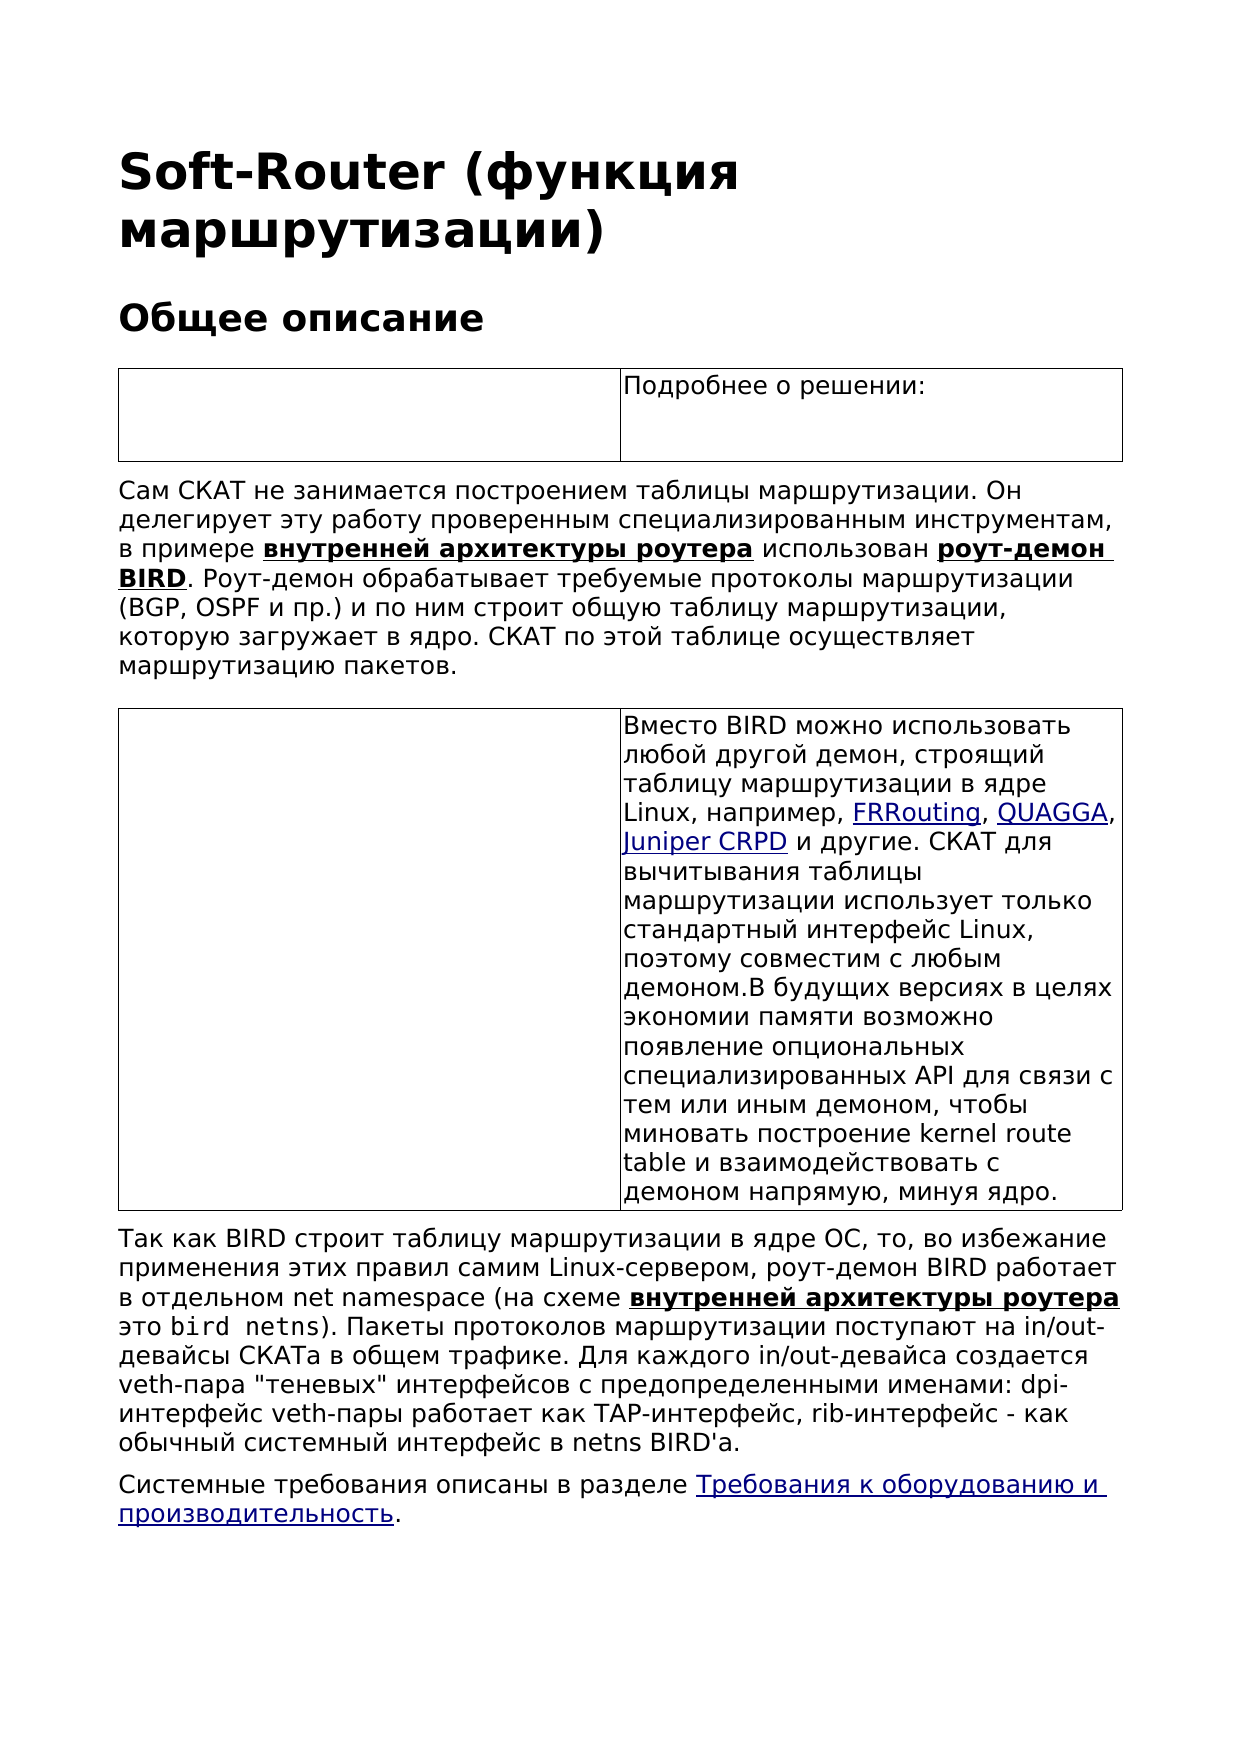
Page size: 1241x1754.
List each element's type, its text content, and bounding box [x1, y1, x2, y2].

table_header [119, 709, 620, 1209]
subtitle Общее описание [118, 297, 1122, 341]
table_header Вместо BIRD можно использовать любой другой демон, строящий таблицу маршрутизации в ядре Linux, например, FRRouting, QUAGGA, Juniper CRPD и другие. СКАТ для вычитывания таблицы маршрутизации использует только стандартный интерфейс Linux, поэтому совместим с любым демоном.В будущих версиях в целях экономии памяти возможно появление опциональных специализированных API для связи с тем или иным демоном, чтобы миновать построение kernel route table и взаимодействовать с демоном напрямую, минуя ядро. [621, 709, 1122, 1209]
text Системные требования описаны в разделе Требования к оборудованию и производительность. [118, 1470, 1122, 1529]
text Так как BIRD строит таблицу маршрутизации в ядре ОС, то, во избежание применения этих правил самим Linux-сервером, роут-демон BIRD работает в отдельном net namespace (на схеме внутренней архитектуры роутера это bird netns). Пакеты протоколов маршрутизации поступают на in/out-девайсы СКАТа в общем трафике. Для каждого in/out-девайса создается veth-пара "теневых" интерфейсов с предопределенными именами: dpi-интерфейс veth-пары работает как TAP-интерфейс, rib-интерфейс - как обычный системный интерфейс в netns BIRD'а. [118, 1224, 1122, 1458]
text Сам СКАТ не занимается построением таблицы маршрутизации. Он делегирует эту работу проверенным специализированным инструментам, в примере внутренней архитектуры роутера использован роут-демон BIRD. Роут-демон обрабатывает требуемые протоколы маршрутизации (BGP, OSPF и пр.) и по ним строит общую таблицу маршрутизации, которую загружает в ядро. СКАТ по этой таблице осуществляет маршрутизацию пакетов. [118, 476, 1122, 681]
table_header [119, 369, 620, 461]
table_header Подробнее о решении: [621, 369, 1122, 461]
subtitle Soft-Router (функция маршрутизации) [118, 143, 1122, 259]
